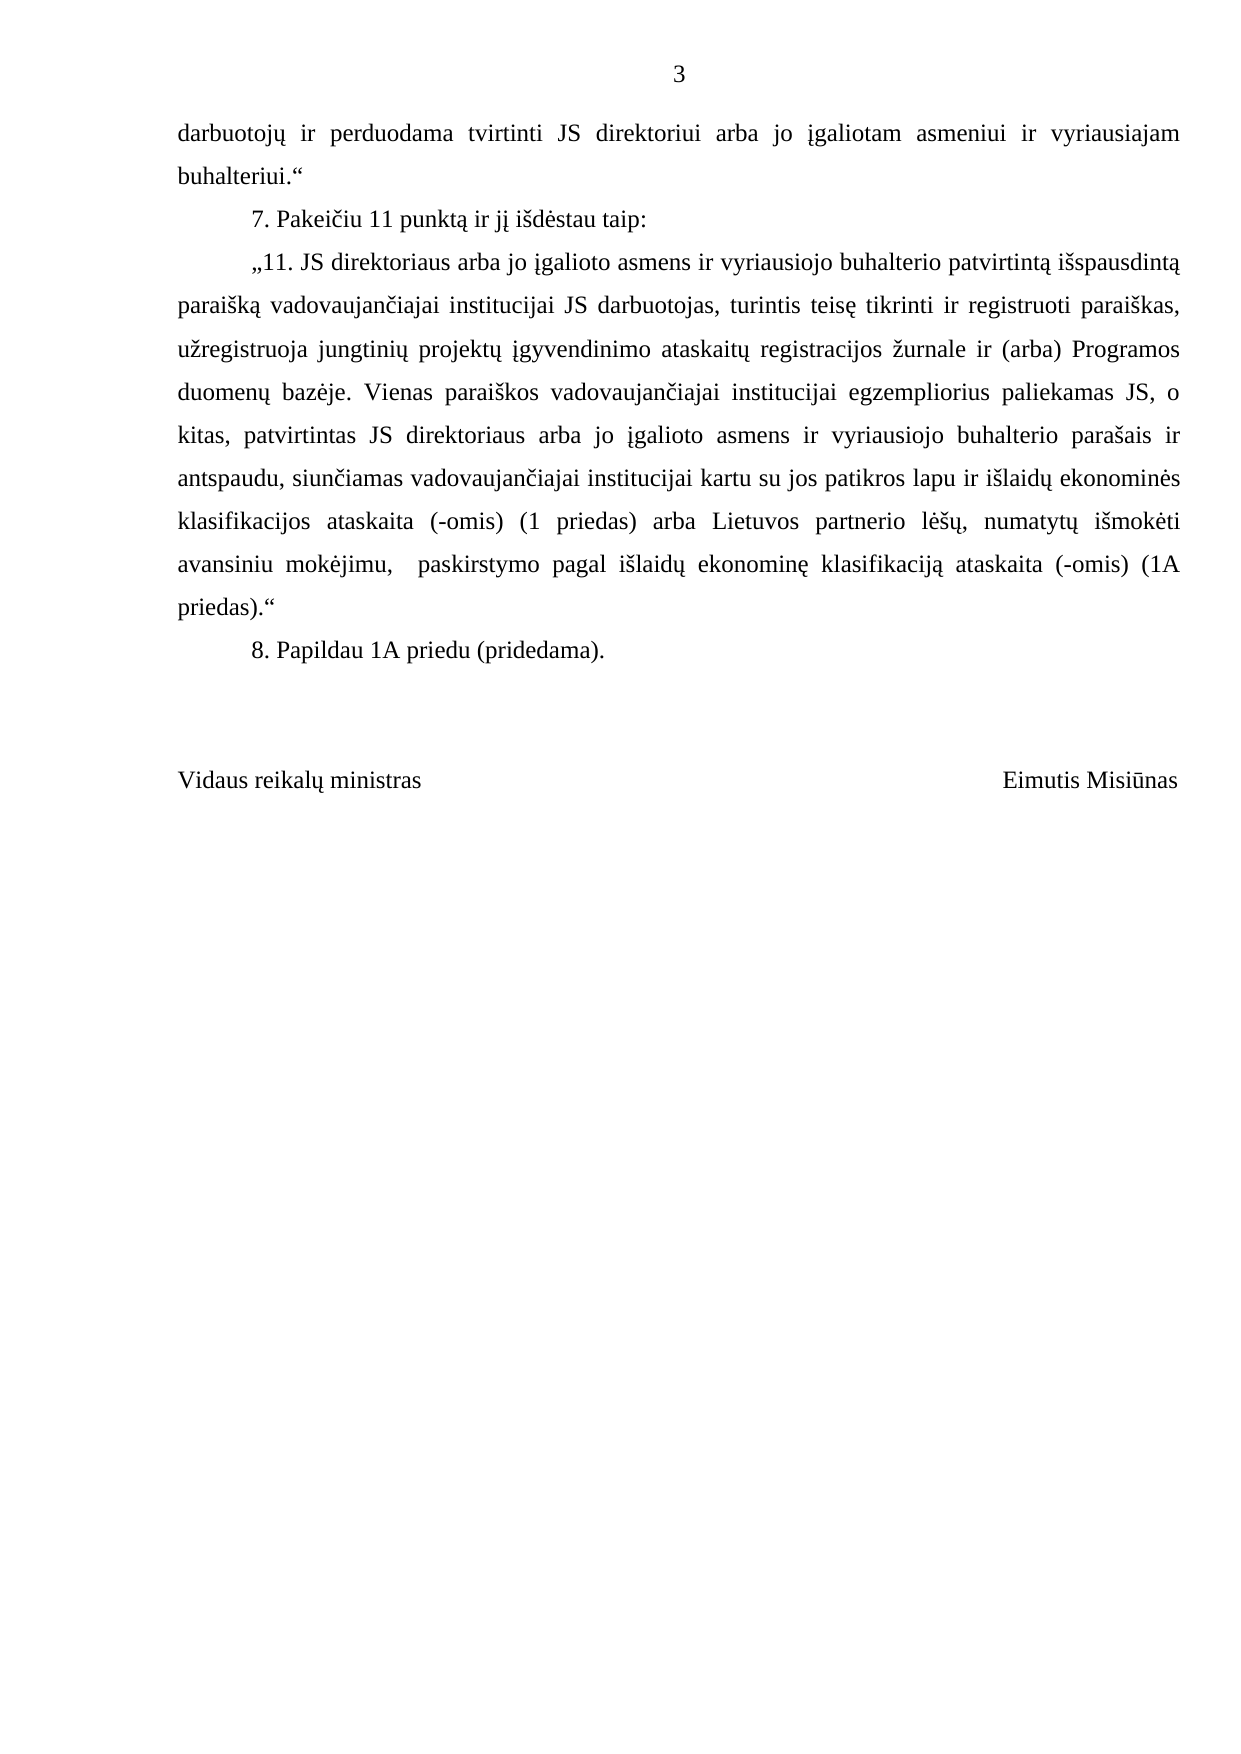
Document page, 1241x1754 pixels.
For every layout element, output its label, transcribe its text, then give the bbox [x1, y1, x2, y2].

text „11. JS direktoriaus arba jo įgalioto asmens ir vyriausiojo buhalterio patvirtintą išspausdintą paraišką vadovaujančiajai institucijai JS darbuotojas, turintis teisę tikrinti ir registruoti paraiškas, užregistruoja jungtinių projektų įgyvendinimo ataskaitų registracijos žurnale ir (arba) Programos duomenų bazėje. Vienas paraiškos vadovaujančiajai institucijai egzempliorius paliekamas JS, o kitas, patvirtintas JS direktoriaus arba jo įgalioto asmens ir vyriausiojo buhalterio parašais ir antspaudu, siunčiamas vadovaujančiajai institucijai kartu su jos patikros lapu ir išlaidų ekonominės klasifikacijos ataskaita (-omis) (1 priedas) arba Lietuvos partnerio lėšų, numatytų išmokėti avansiniu mokėjimu, paskirstymo pagal išlaidų ekonominę klasifikaciją ataskaita (-omis) (1A priedas).“ [177, 247, 1181, 621]
text 8. Papildau 1A priedu (pridedama). [177, 636, 1181, 664]
text darbuotojų ir perduodama tvirtinti JS direktoriui arba jo įgaliotam asmeniui ir vyriausiajam buhalteriui.“ [177, 118, 1181, 190]
text 7. Pakeičiu 11 punktą ir jį išdėstau taip: [177, 204, 1181, 233]
text Vidaus reikalų ministras Eimutis Misiūnas [177, 765, 1181, 794]
